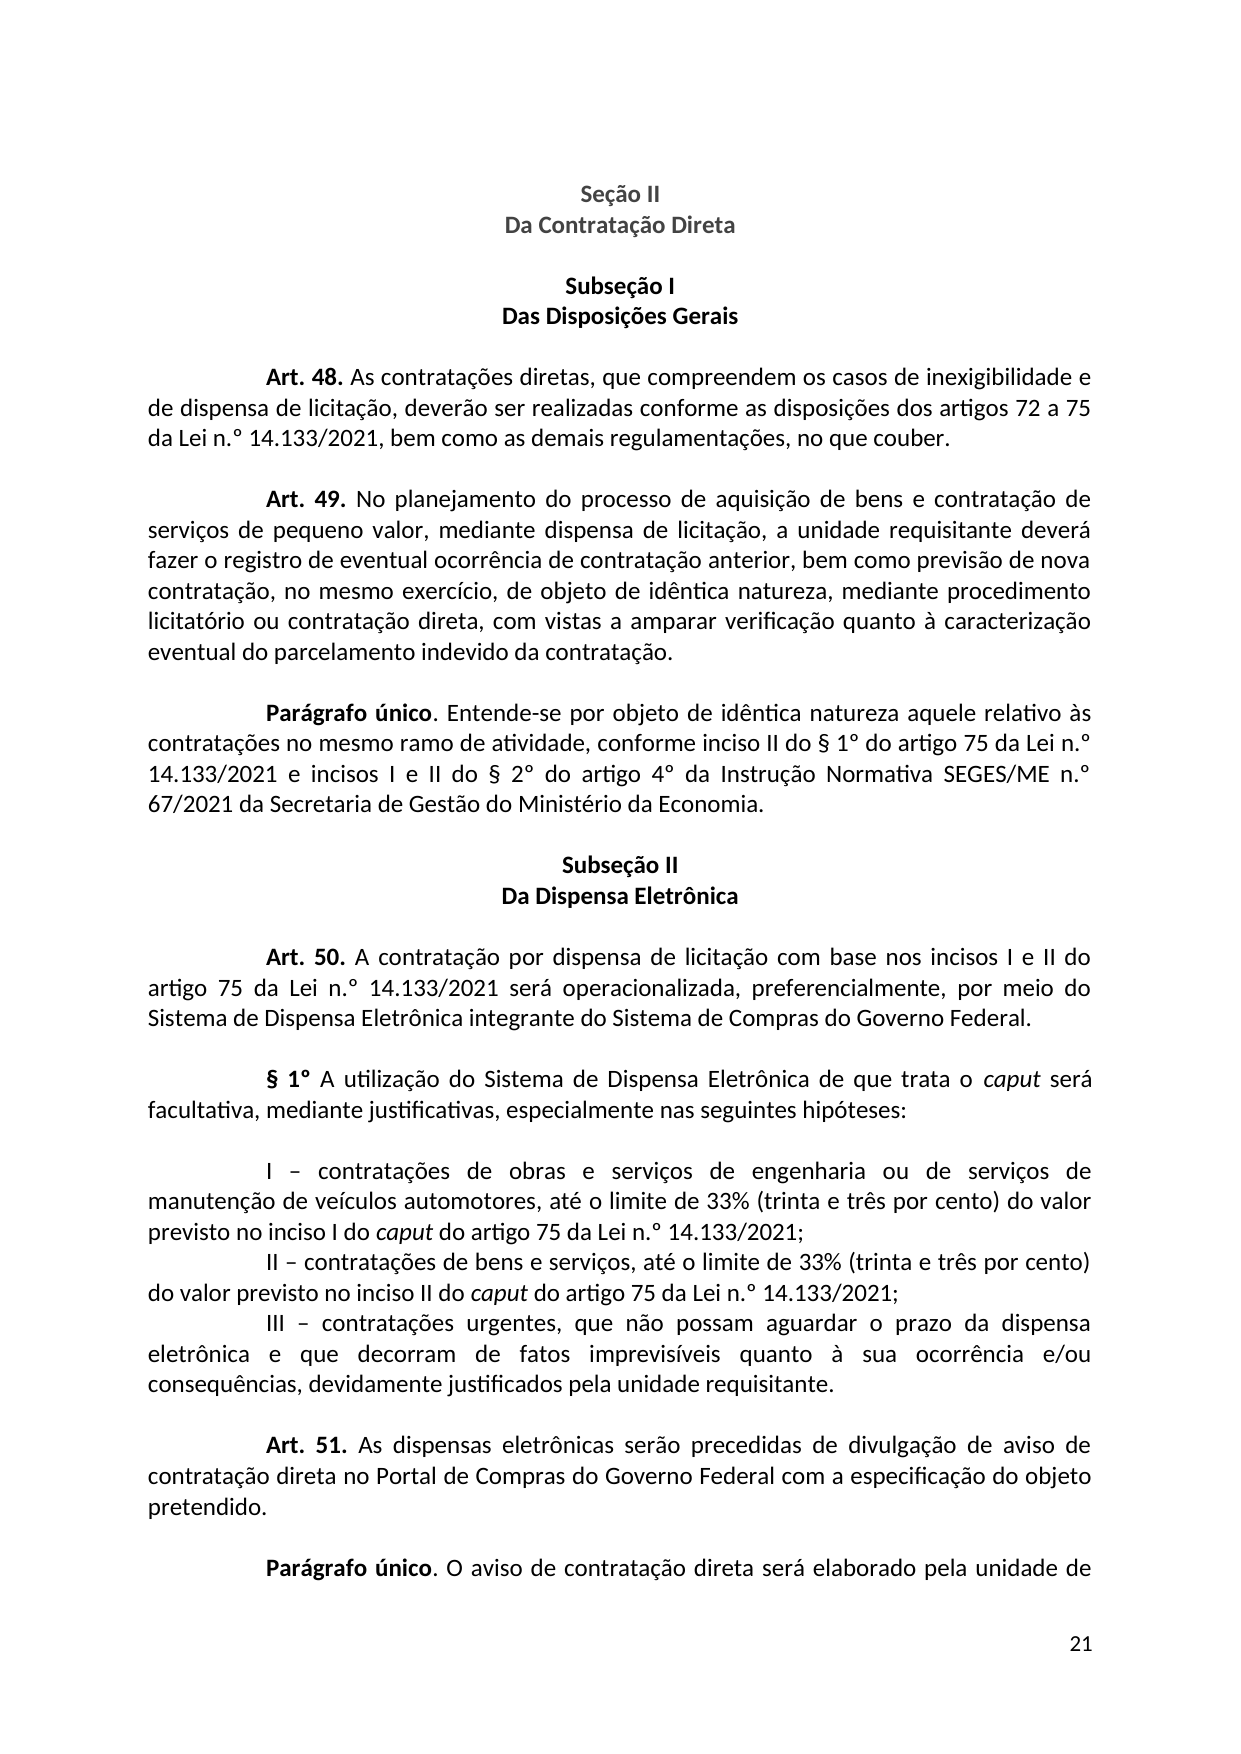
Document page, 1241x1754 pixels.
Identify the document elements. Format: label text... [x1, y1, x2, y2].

text § 1º A utilização do Sistema de Dispensa Eletrônica de que trata o caput será facultativa, mediante justificativas, especialmente nas seguintes hipóteses: [148, 1063, 1092, 1124]
text Art. 48. As contratações diretas, que compreendem os casos de inexigibilidade e de dispensa de licitação, deverão ser realizadas conforme as disposições dos artigos 72 a 75 da Lei n.º 14.133/2021, bem como as demais regulamentações, no que couber. [148, 361, 1092, 453]
text Subseção II [148, 850, 1092, 880]
text Subseção I [148, 270, 1092, 300]
text Art. 49. No planejamento do processo de aquisição de bens e contratação de serviços de pequeno valor, mediante dispensa de licitação, a unidade requisitante deverá fazer o registro de eventual ocorrência de contratação anterior, bem como previsão de nova contratação, no mesmo exercício, de objeto de idêntica natureza, mediante procedimento licitatório ou contratação direta, com vistas a amparar verificação quanto à caracterização eventual do parcelamento indevido da contratação. [148, 483, 1092, 667]
text III – contratações urgentes, que não possam aguardar o prazo da dispensa eletrônica e que decorram de fatos imprevisíveis quanto à sua ocorrência e/ou consequências, devidamente justificados pela unidade requisitante. [148, 1307, 1092, 1399]
text Parágrafo único. O aviso de contratação direta será elaborado pela unidade de [148, 1552, 1092, 1582]
text Das Disposições Gerais [148, 300, 1092, 331]
text I – contratações de obras e serviços de engenharia ou de serviços de manutenção de veículos automotores, até o limite de 33% (trinta e três por cento) do valor previsto no inciso I do caput do artigo 75 da Lei n.º 14.133/2021; [148, 1155, 1092, 1246]
text Art. 50. A contratação por dispensa de licitação com base nos incisos I e II do artigo 75 da Lei n.º 14.133/2021 será operacionalizada, preferencialmente, por meio do Sistema de Dispensa Eletrônica integrante do Sistema de Compras do Governo Federal. [148, 941, 1092, 1033]
subtitle Da Contratação Direta [148, 209, 1092, 239]
text II – contratações de bens e serviços, até o limite de 33% (trinta e três por cento) do valor previsto no inciso II do caput do artigo 75 da Lei n.º 14.133/2021; [148, 1246, 1092, 1307]
text Parágrafo único. Entende-se por objeto de idêntica natureza aquele relativo às contratações no mesmo ramo de atividade, conforme inciso II do § 1º do artigo 75 da Lei n.º 14.133/2021 e incisos I e II do § 2º do artigo 4º da Instrução Normativa SEGES/ME n.º 67/2021 da Secretaria de Gestão do Ministério da Economia. [148, 697, 1092, 819]
text Seção II [148, 178, 1092, 209]
text Art. 51. As dispensas eletrônicas serão precedidas de divulgação de aviso de contratação direta no Portal de Compras do Governo Federal com a especificação do objeto pretendido. [148, 1429, 1092, 1521]
text Da Dispensa Eletrônica [148, 880, 1092, 911]
